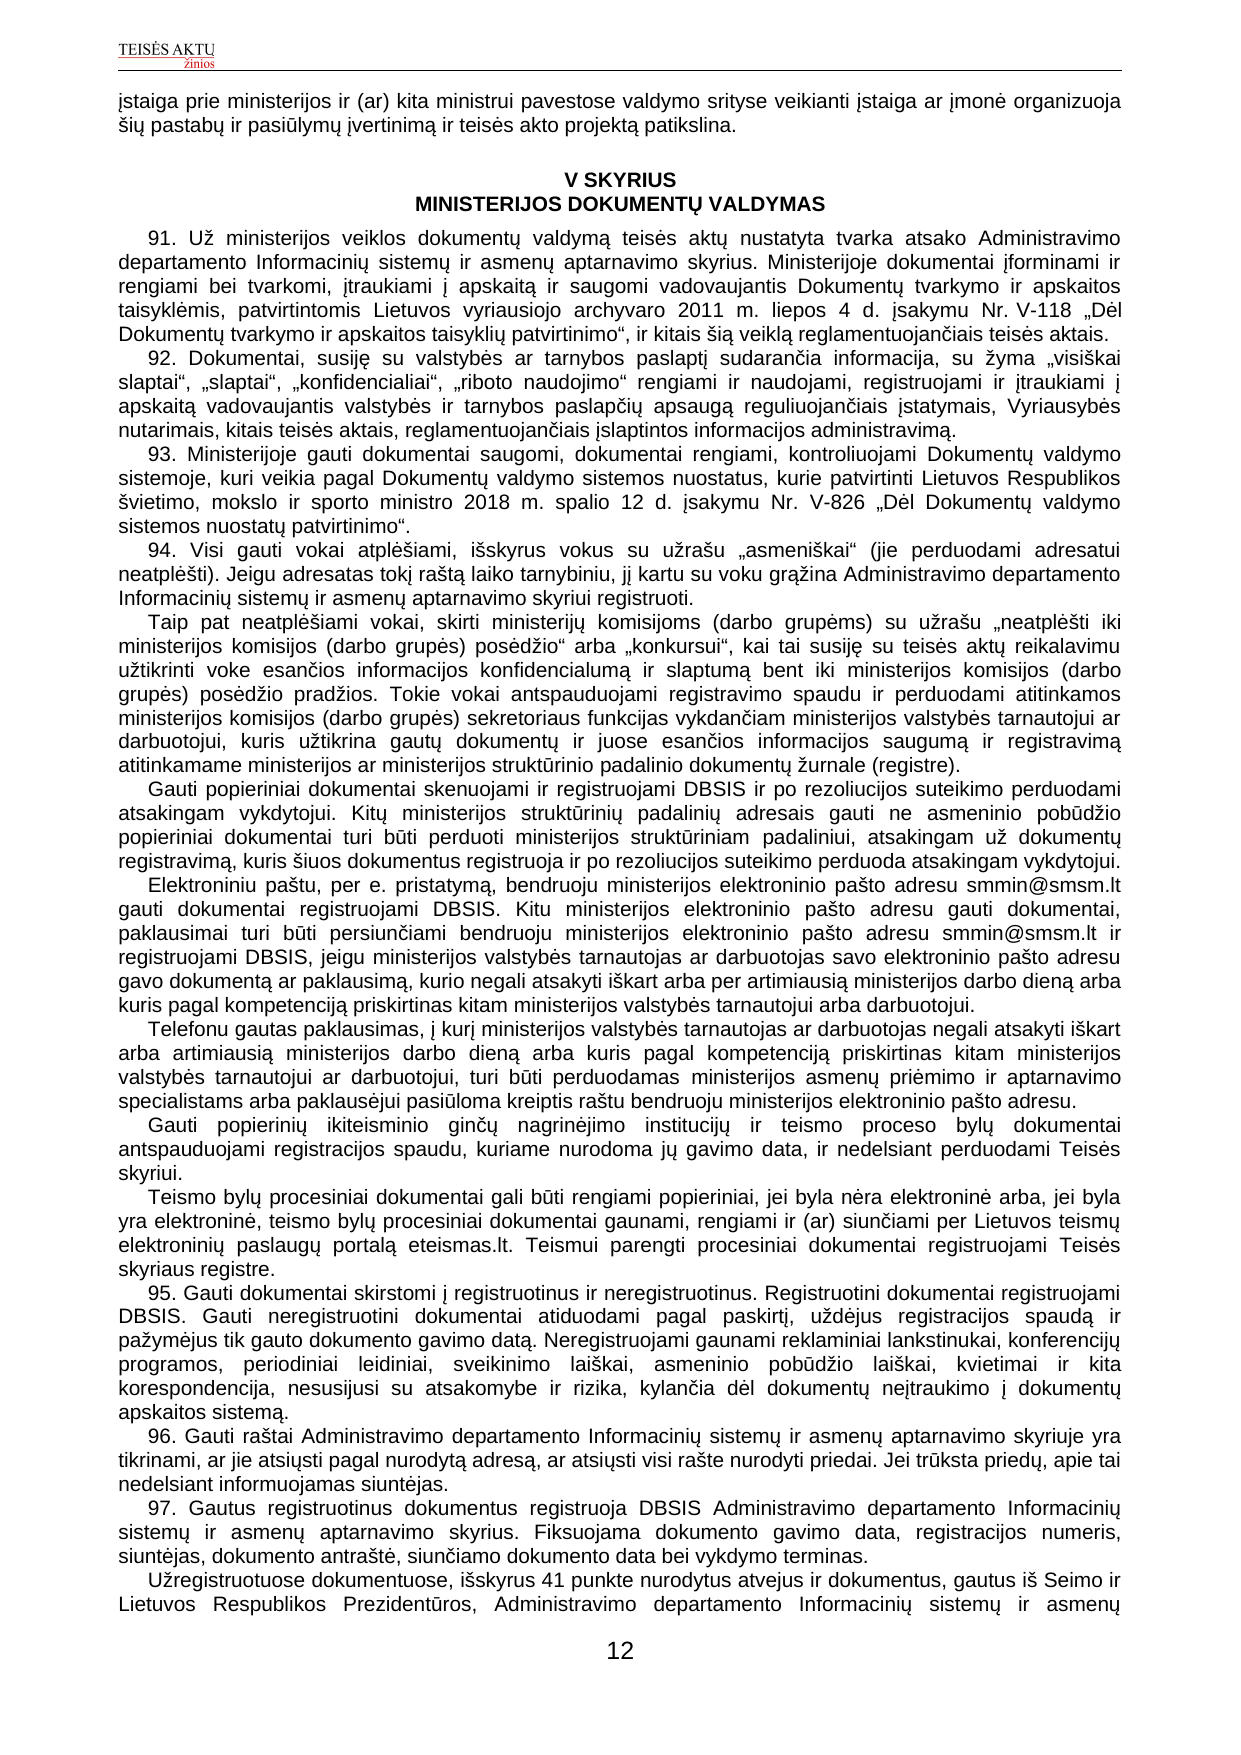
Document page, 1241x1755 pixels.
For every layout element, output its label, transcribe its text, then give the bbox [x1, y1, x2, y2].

text 95. Gauti dokumentai skirstomi į registruotinus ir neregistruotinus. Registruotini dokumentai registruojami DBSIS. Gauti neregistruotini dokumentai atiduodami pagal paskirtį, uždėjus registracijos spaudą ir pažymėjus tik gauto dokumento gavimo datą. Neregistruojami gaunami reklaminiai lankstinukai, konferencijų programos, periodiniai leidiniai, sveikinimo laiškai, asmeninio pobūdžio laiškai, kvietimai ir kita korespondencija, nesusijusi su atsakomybe ir rizika, kylančia dėl dokumentų neįtraukimo į dokumentų apskaitos sistemą. [118, 1280, 1122, 1424]
text Užregistruotuose dokumentuose, išskyrus 41 punkte nurodytus atvejus ir dokumentus, gautus iš Seimo ir Lietuvos Respublikos Prezidentūros, Administravimo departamento Informacinių sistemų ir asmenų [118, 1568, 1122, 1616]
text Teismo bylų procesiniai dokumentai gali būti rengiami popieriniai, jei byla nėra elektroninė arba, jei byla yra elektroninė, teismo bylų procesiniai dokumentai gaunami, rengiami ir (ar) siunčiami per Lietuvos teismų elektroninių paslaugų portalą eteismas.lt. Teismui parengti procesiniai dokumentai registruojami Teisės skyriaus registre. [118, 1184, 1122, 1280]
text V SKYRIUS MINISTERIJOS DOKUMENTŲ VALDYMAS [118, 168, 1122, 216]
text 92. Dokumentai, susiję su valstybės ar tarnybos paslaptį sudarančia informacija, su žyma „visiškai slaptai“, „slaptai“, „konfidencialiai“, „riboto naudojimo“ rengiami ir naudojami, registruojami ir įtraukiami į apskaitą vadovaujantis valstybės ir tarnybos paslapčių apsaugą reguliuojančiais įstatymais, Vyriausybės nutarimais, kitais teisės aktais, reglamentuojančiais įslaptintos informacijos administravimą. [118, 346, 1122, 442]
text 91. Už ministerijos veiklos dokumentų valdymą teisės aktų nustatyta tvarka atsako Administravimo departamento Informacinių sistemų ir asmenų aptarnavimo skyrius. Ministerijoje dokumentai įforminami ir rengiami bei tvarkomi, įtraukiami į apskaitą ir saugomi vadovaujantis Dokumentų tvarkymo ir apskaitos taisyklėmis, patvirtintomis Lietuvos vyriausiojo archyvaro 2011 m. liepos 4 d. įsakymu Nr. V-118 „Dėl Dokumentų tvarkymo ir apskaitos taisyklių patvirtinimo“, ir kitais šią veiklą reglamentuojančiais teisės aktais. [118, 226, 1122, 346]
text Gauti popierinių ikiteisminio ginčų nagrinėjimo institucijų ir teismo proceso bylų dokumentai antspauduojami registracijos spaudu, kuriame nurodoma jų gavimo data, ir nedelsiant perduodami Teisės skyriui. [118, 1113, 1122, 1184]
text Telefonu gautas paklausimas, į kurį ministerijos valstybės tarnautojas ar darbuotojas negali atsakyti iškart arba artimiausią ministerijos darbo dieną arba kuris pagal kompetenciją priskirtinas kitam ministerijos valstybės tarnautojui ar darbuotojui, turi būti perduodamas ministerijos asmenų priėmimo ir aptarnavimo specialistams arba paklausėjui pasiūloma kreiptis raštu bendruoju ministerijos elektroninio pašto adresu. [118, 1017, 1122, 1113]
text 94. Visi gauti vokai atplėšiami, išskyrus vokus su užrašu „asmeniškai“ (jie perduodami adresatui neatplėšti). Jeigu adresatas tokį raštą laiko tarnybiniu, jį kartu su voku grąžina Administravimo departamento Informacinių sistemų ir asmenų aptarnavimo skyriui registruoti. [118, 538, 1122, 609]
text įstaiga prie ministerijos ir (ar) kita ministrui pavestose valdymo srityse veikianti įstaiga ar įmonė organizuoja šių pastabų ir pasiūlymų įvertinimą ir teisės akto projektą patikslina. [118, 89, 1122, 137]
text Gauti popieriniai dokumentai skenuojami ir registruojami DBSIS ir po rezoliucijos suteikimo perduodami atsakingam vykdytojui. Kitų ministerijos struktūrinių padalinių adresais gauti ne asmeninio pobūdžio popieriniai dokumentai turi būti perduoti ministerijos struktūriniam padaliniui, atsakingam už dokumentų registravimą, kuris šiuos dokumentus registruoja ir po rezoliucijos suteikimo perduoda atsakingam vykdytojui. [118, 777, 1122, 873]
text 96. Gauti raštai Administravimo departamento Informacinių sistemų ir asmenų aptarnavimo skyriuje yra tikrinami, ar jie atsiųsti pagal nurodytą adresą, ar atsiųsti visi rašte nurodyti priedai. Jei trūksta priedų, apie tai nedelsiant informuojamas siuntėjas. [118, 1424, 1122, 1496]
text Elektroniniu paštu, per e. pristatymą, bendruoju ministerijos elektroninio pašto adresu smmin@smsm.lt gauti dokumentai registruojami DBSIS. Kitu ministerijos elektroninio pašto adresu gauti dokumentai, paklausimai turi būti persiunčiami bendruoju ministerijos elektroninio pašto adresu smmin@smsm.lt ir registruojami DBSIS, jeigu ministerijos valstybės tarnautojas ar darbuotojas savo elektroninio pašto adresu gavo dokumentą ar paklausimą, kurio negali atsakyti iškart arba per artimiausią ministerijos darbo dieną arba kuris pagal kompetenciją priskirtinas kitam ministerijos valstybės tarnautojui arba darbuotojui. [118, 873, 1122, 1017]
text 97. Gautus registruotinus dokumentus registruoja DBSIS Administravimo departamento Informacinių sistemų ir asmenų aptarnavimo skyrius. Fiksuojama dokumento gavimo data, registracijos numeris, siuntėjas, dokumento antraštė, siunčiamo dokumento data bei vykdymo terminas. [118, 1496, 1122, 1568]
text Taip pat neatplėšiami vokai, skirti ministerijų komisijoms (darbo grupėms) su užrašu „neatplėšti iki ministerijos komisijos (darbo grupės) posėdžio“ arba „konkursui“, kai tai susiję su teisės aktų reikalavimu užtikrinti voke esančios informacijos konfidencialumą ir slaptumą bent iki ministerijos komisijos (darbo grupės) posėdžio pradžios. Tokie vokai antspauduojami registravimo spaudu ir perduodami atitinkamos ministerijos komisijos (darbo grupės) sekretoriaus funkcijas vykdančiam ministerijos valstybės tarnautojui ar darbuotojui, kuris užtikrina gautų dokumentų ir juose esančios informacijos saugumą ir registravimą atitinkamame ministerijos ar ministerijos struktūrinio padalinio dokumentų žurnale (registre). [118, 609, 1122, 777]
text 93. Ministerijoje gauti dokumentai saugomi, dokumentai rengiami, kontroliuojami Dokumentų valdymo sistemoje, kuri veikia pagal Dokumentų valdymo sistemos nuostatus, kurie patvirtinti Lietuvos Respublikos švietimo, mokslo ir sporto ministro 2018 m. spalio 12 d. įsakymu Nr. V-826 „Dėl Dokumentų valdymo sistemos nuostatų patvirtinimo“. [118, 442, 1122, 538]
